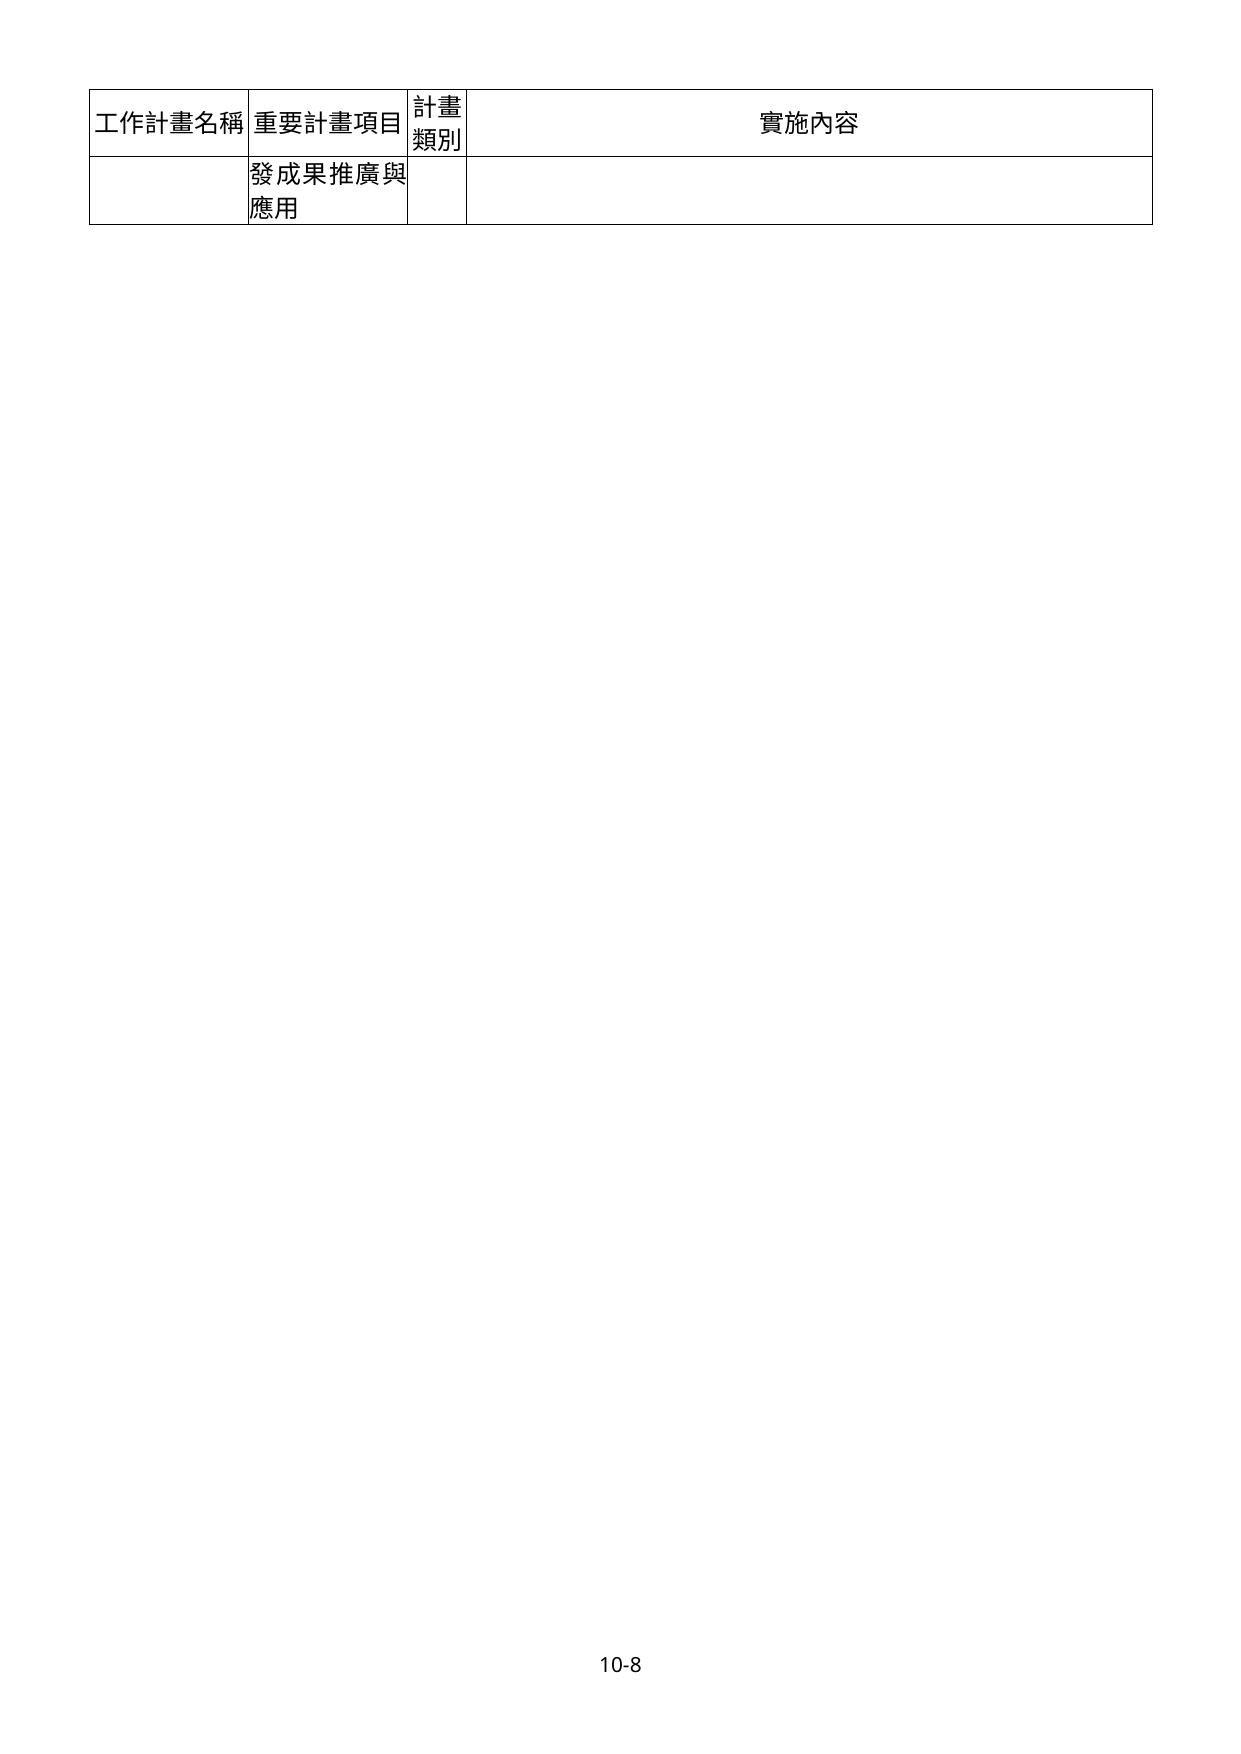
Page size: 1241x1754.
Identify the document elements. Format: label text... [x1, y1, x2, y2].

table_cell 發成果推廣與應用 [249, 157, 407, 224]
table_header 計畫類別 [408, 90, 466, 156]
table_header 實施內容 [467, 90, 1152, 156]
table_header 工作計畫名稱 [90, 90, 248, 156]
table_cell [408, 157, 466, 224]
table_header 重要計畫項目 [249, 90, 407, 156]
table_cell [467, 157, 1152, 224]
